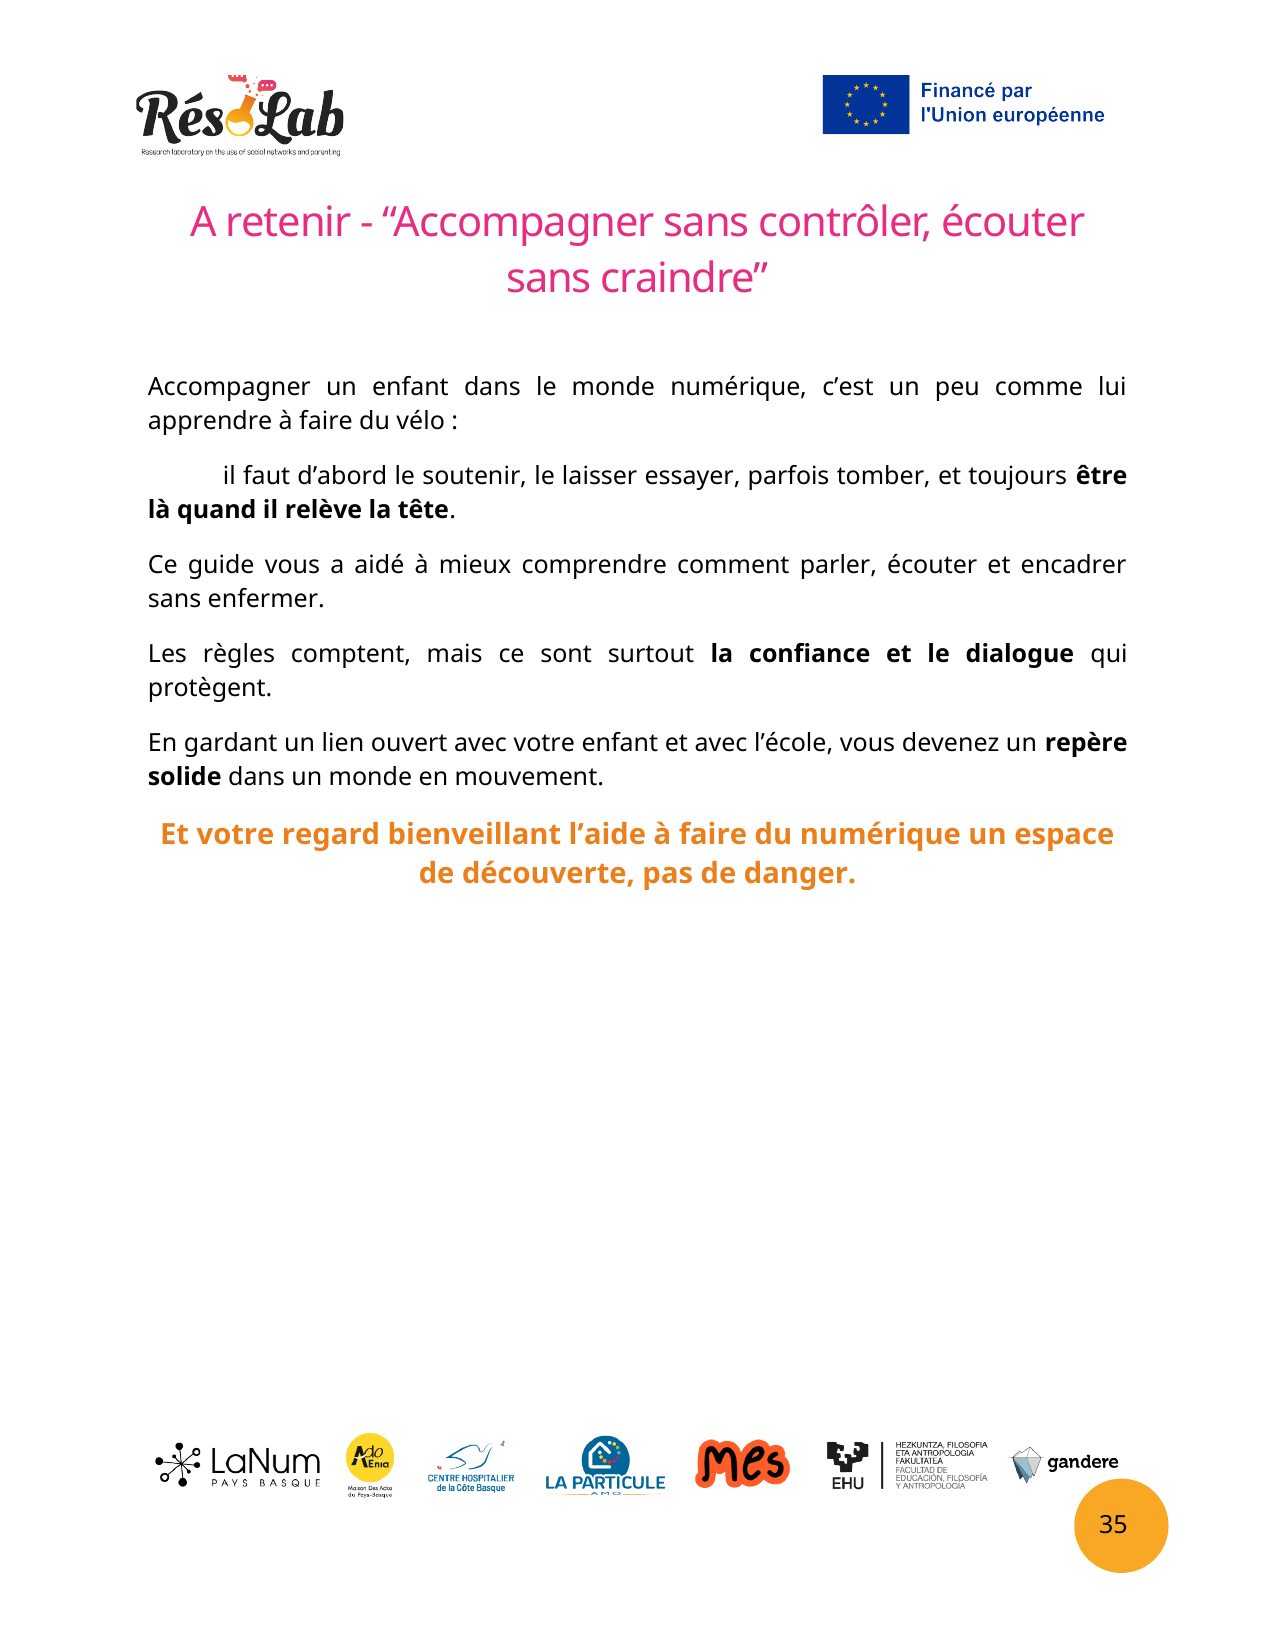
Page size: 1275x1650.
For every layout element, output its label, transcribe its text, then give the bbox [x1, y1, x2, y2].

text il faut d’abord le soutenir, le laisser essayer, parfois tomber, et toujours être là quand il relève la tête. [148, 457, 1127, 525]
text Les règles comptent, mais ce sont surtout la confiance et le dialogue qui protègent. [148, 635, 1127, 703]
text Ce guide vous a aidé à mieux comprendre comment parler, écouter et encadrer sans enfermer. [148, 546, 1127, 614]
text Accompagner un enfant dans le monde numérique, c’est un peu comme lui apprendre à faire du vélo : [148, 368, 1127, 436]
picture [136, 75, 344, 158]
picture [147, 1430, 1128, 1500]
text Et votre regard bienveillant l’aide à faire du numérique un espace de découverte, pas de danger. [148, 813, 1127, 892]
text En gardant un lien ouvert avec votre enfant et avec l’école, vous devenez un repère solide dans un monde en mouvement. [148, 724, 1127, 792]
picture [818, 75, 1117, 135]
text A retenir - “Accompagner sans contrôler, écouter sans craindre” [148, 192, 1127, 305]
